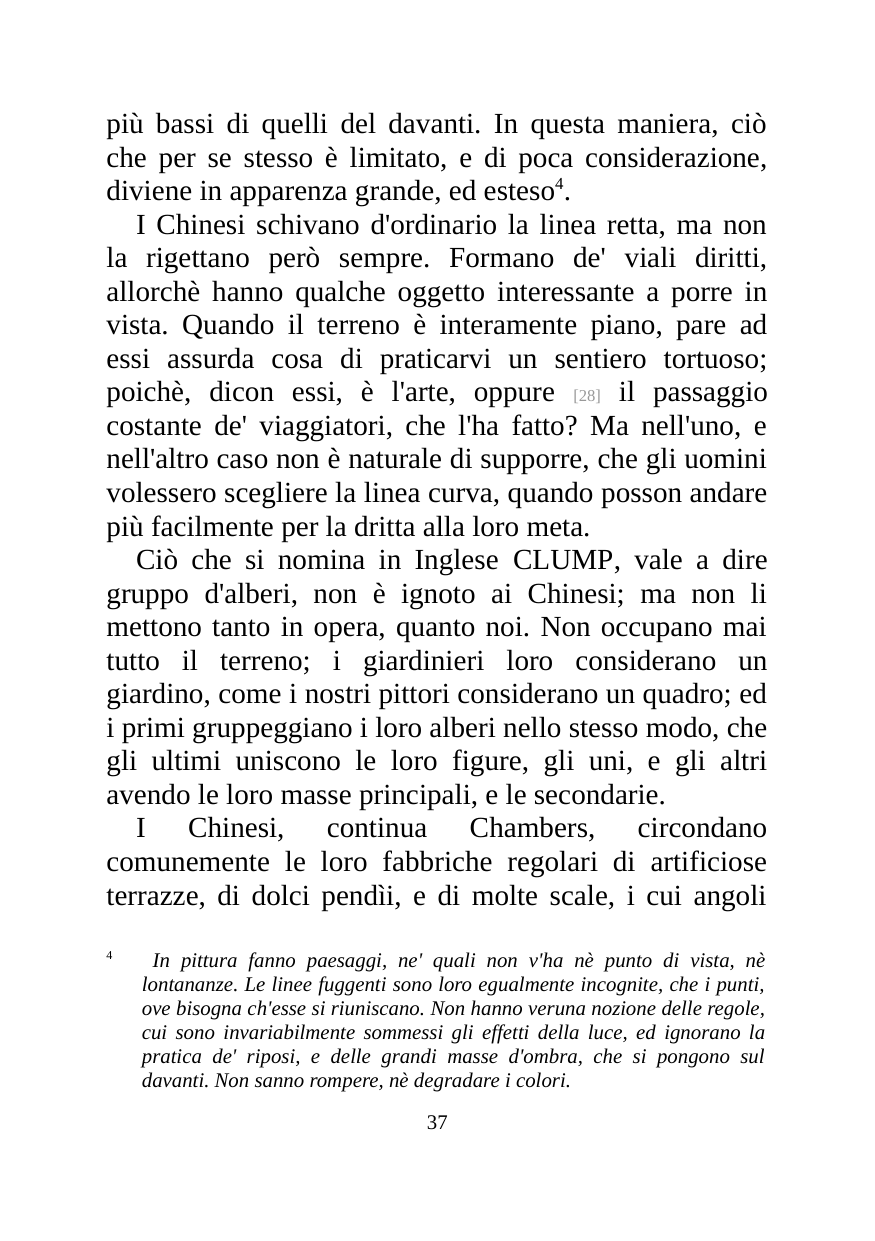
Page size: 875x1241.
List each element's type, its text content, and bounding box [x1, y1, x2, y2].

text Ciò che si nomina in Inglese CLUMP, vale a dire gruppo d'alberi, non è ignoto ai Chinesi; ma non li mettono tanto in opera, quanto noi. Non occupano mai tutto il terreno; i giardinieri loro considerano un giardino, come i nostri pittori considerano un quadro; ed i primi gruppeggiano i loro alberi nello stesso modo, che gli ultimi uniscono le loro figure, gli uni, e gli altri avendo le loro masse principali, e le secondarie. [106, 542, 768, 811]
text I Chinesi schivano d'ordinario la linea retta, ma non la rigettano però sempre. Formano de' viali diritti, allorchè hanno qualche oggetto interessante a porre in vista. Quando il terreno è interamente piano, pare ad essi assurda cosa di praticarvi un sentiero tortuoso; poichè, dicon essi, è l'arte, oppure [28] il passaggio costante de' viaggiatori, che l'ha fatto? Ma nell'uno, e nell'altro caso non è naturale di supporre, che gli uomini volessero scegliere la linea curva, quando posson andare più facilmente per la dritta alla loro meta. [106, 207, 768, 542]
text I Chinesi, continua Chambers, circondano comunemente le loro fabbriche regolari di artificiose terrazze, di dolci pendìi, e di molte scale, i cui angoli [106, 811, 768, 911]
text In pittura fanno paesaggi, ne' quali non v'ha nè punto di vista, nè lontananze. Le linee fuggenti sono loro egualmente incognite, che i punti, ove bisogna ch'esse si riuniscano. Non hanno veruna nozione delle regole, cui sono invariabilmente sommessi gli effetti della luce, ed ignorano la pratica de' riposi, e delle grandi masse d'ombra, che si pongono sul davanti. Non sanno rompere, nè degradare i colori. [106, 948, 768, 1092]
text più bassi di quelli del davanti. In questa maniera, ciò che per se stesso è limitato, e di poca considerazione, diviene in apparenza grande, ed esteso. [106, 106, 768, 207]
